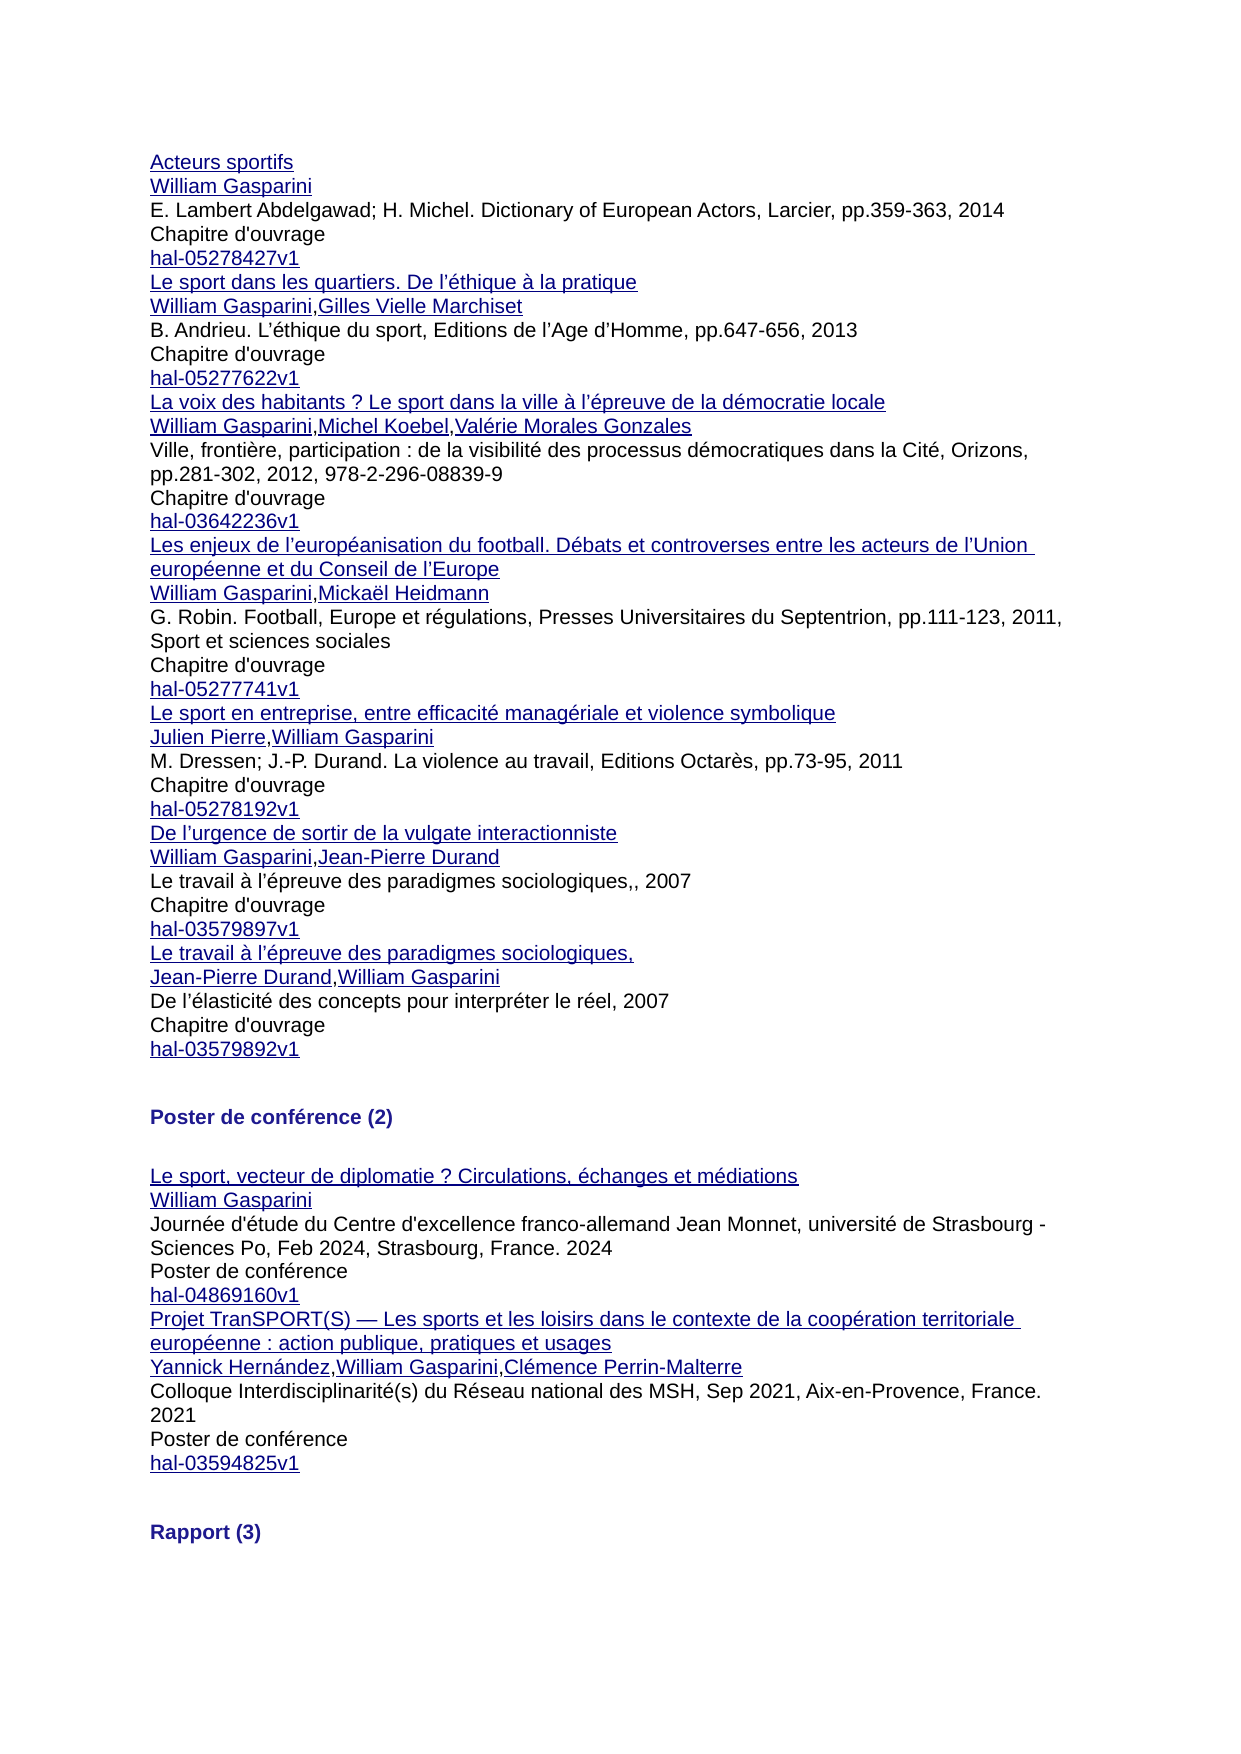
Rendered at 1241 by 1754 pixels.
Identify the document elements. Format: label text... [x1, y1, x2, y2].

table_cell Projet TranSPORT(S) — Les sports et les loisirs dans le contexte de la coopération territoriale européenne : action publique, pratiques et usages Yannick Hernández,William Gasparini,Clémence Perrin-Malterre Colloque Interdisciplinarité(s) du Réseau national des MSH, Sep 2021, Aix-en-Provence, France. 2021 Poster de conférence hal-03594825v1 [150, 1307, 1090, 1475]
table_cell Le travail à l’épreuve des paradigmes sociologiques, Jean-Pierre Durand,William Gasparini De l’élasticité des concepts pour interpréter le réel, 2007 Chapitre d'ouvrage hal-03579892v1 [150, 941, 1090, 1060]
table_cell Acteurs sportifs William Gasparini E. Lambert Abdelgawad; H. Michel. Dictionary of European Actors, Larcier, pp.359-363, 2014 Chapitre d'ouvrage hal-05278427v1 [150, 150, 1090, 270]
subtitle Poster de conférence (2) [150, 1105, 1090, 1129]
table_header Le sport, vecteur de diplomatie ? Circulations, échanges et médiations William Gasparini Journée d'étude du Centre d'excellence franco-allemand Jean Monnet, université de Strasbourg - Sciences Po, Feb 2024, Strasbourg, France. 2024 Poster de conférence hal-04869160v1 [150, 1164, 1090, 1307]
table_cell Le sport dans les quartiers. De l’éthique à la pratique William Gasparini,Gilles Vielle Marchiset B. Andrieu. L’éthique du sport, Editions de l’Age d’Homme, pp.647-656, 2013 Chapitre d'ouvrage hal-05277622v1 [150, 270, 1090, 389]
table_cell De l’urgence de sortir de la vulgate interactionniste William Gasparini,Jean-Pierre Durand Le travail à l’épreuve des paradigmes sociologiques,, 2007 Chapitre d'ouvrage hal-03579897v1 [150, 821, 1090, 941]
table_cell La voix des habitants ? Le sport dans la ville à l’épreuve de la démocratie locale William Gasparini,Michel Koebel,Valérie Morales Gonzales Ville, frontière, participation : de la visibilité des processus démocratiques dans la Cité, Orizons, pp.281-302, 2012, 978-2-296-08839-9 Chapitre d'ouvrage hal-03642236v1 [150, 390, 1090, 533]
table_cell Les enjeux de l’européanisation du football. Débats et controverses entre les acteurs de l’Union européenne et du Conseil de l’Europe William Gasparini,Mickaël Heidmann G. Robin. Football, Europe et régulations, Presses Universitaires du Septentrion, pp.111-123, 2011, Sport et sciences sociales Chapitre d'ouvrage hal-05277741v1 [150, 533, 1090, 701]
table_cell Le sport en entreprise, entre efficacité managériale et violence symbolique Julien Pierre,William Gasparini M. Dressen; J.-P. Durand. La violence au travail, Editions Octarès, pp.73-95, 2011 Chapitre d'ouvrage hal-05278192v1 [150, 701, 1090, 821]
subtitle Rapport (3) [150, 1520, 1090, 1544]
